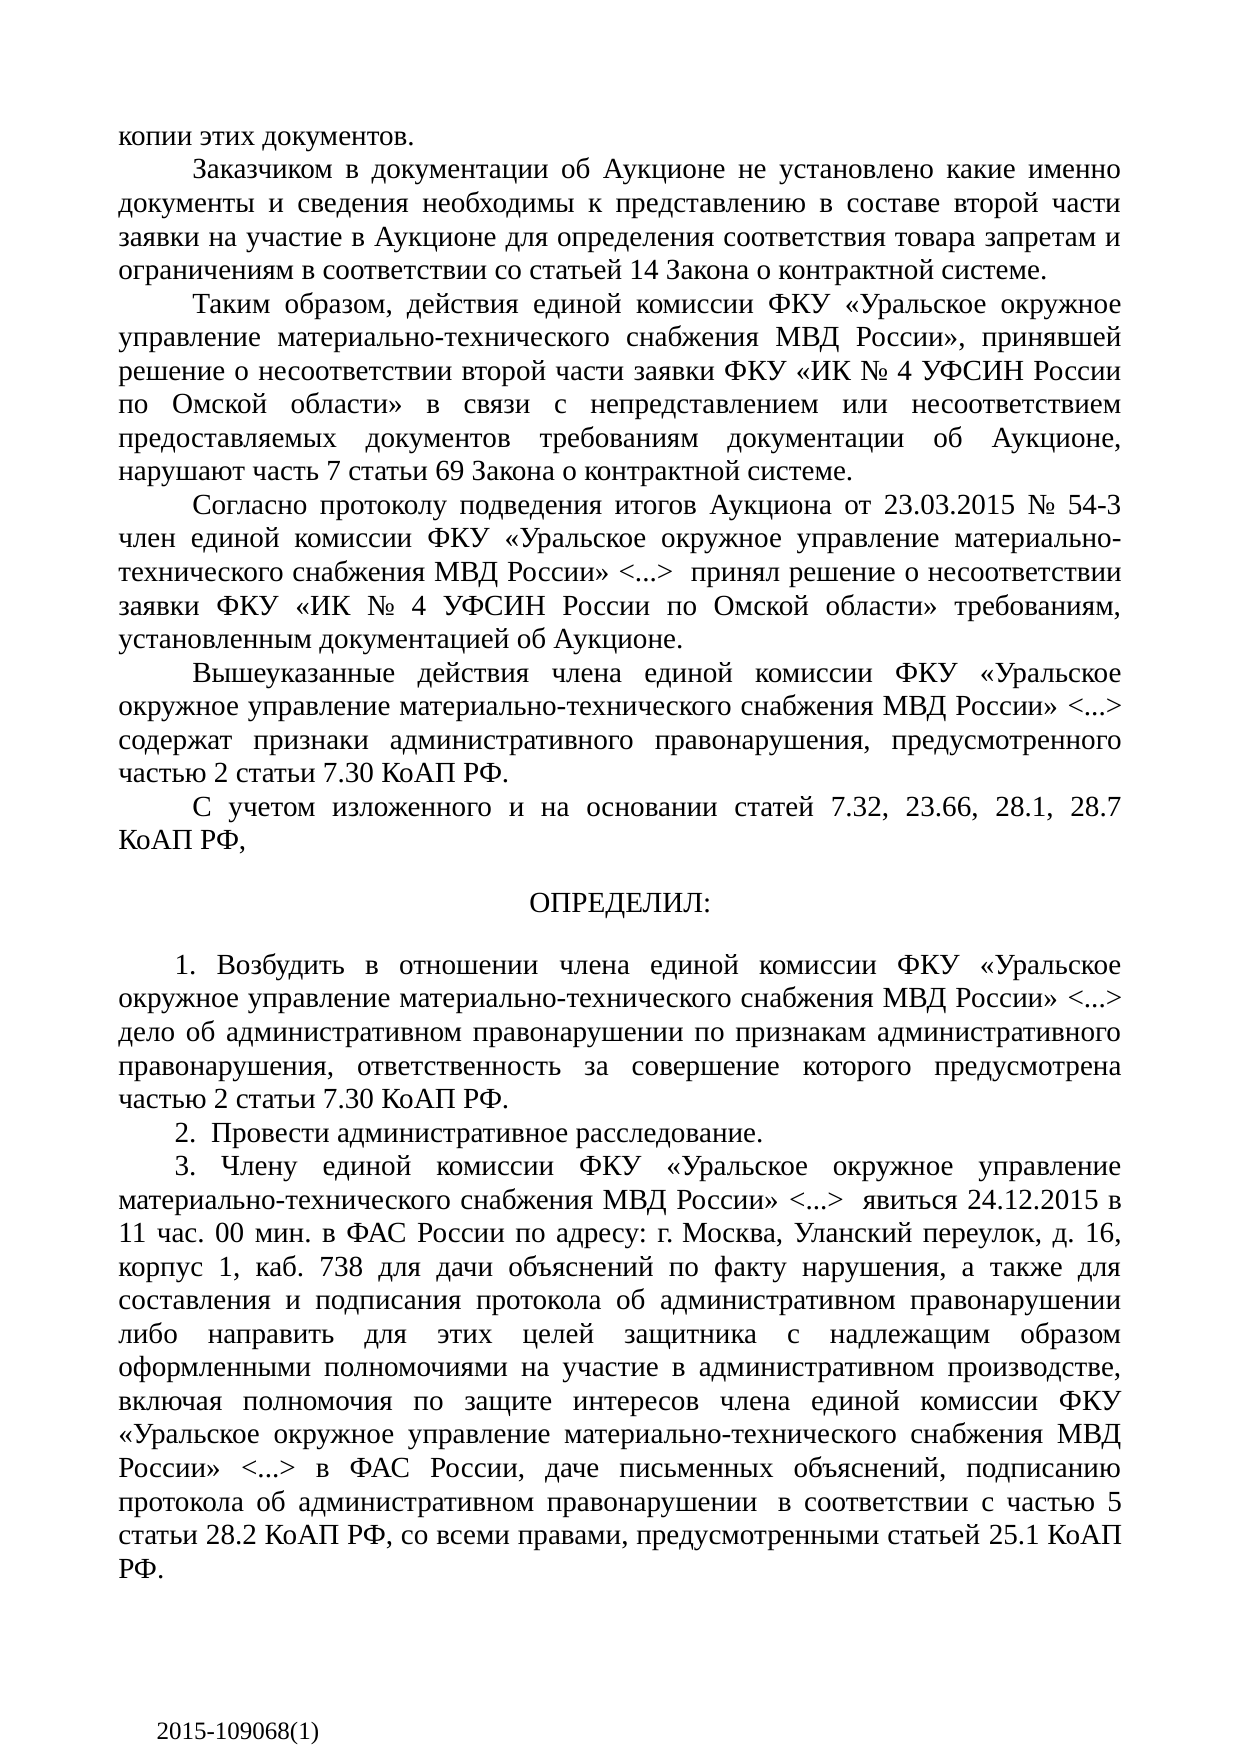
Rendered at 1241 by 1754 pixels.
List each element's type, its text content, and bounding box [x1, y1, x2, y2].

text ОПРЕДЕЛИЛ: [118, 885, 1122, 918]
text Таким образом, действия единой комиссии ФКУ «Уральское окружное управление материально-технического снабжения МВД России», принявшей решение о несоответствии второй части заявки ФКУ «ИК № 4 УФСИН России по Омской области» в связи с непредставлением или несоответствием предоставляемых документов требованиям документации об Аукционе, нарушают часть 7 статьи 69 Закона о контрактной системе. [118, 286, 1122, 487]
text 1. Возбудить в отношении члена единой комиссии ФКУ «Уральское окружное управление материально-технического снабжения МВД России» <...> дело об административном правонарушении по признакам административного правонарушения, ответственность за совершение которого предусмотрена частью 2 статьи 7.30 КоАП РФ. [118, 947, 1122, 1115]
text Согласно протоколу подведения итогов Аукциона от 23.03.2015 № 54-3 член единой комиссии ФКУ «Уральское окружное управление материально-технического снабжения МВД России» <...> принял решение о несоответствии заявки ФКУ «ИК № 4 УФСИН России по Омской области» требованиям, установленным документацией об Аукционе. [118, 487, 1122, 655]
text копии этих документов. [118, 118, 1122, 152]
text 3. Члену единой комиссии ФКУ «Уральское окружное управление материально-технического снабжения МВД России» <...> явиться 24.12.2015 в 11 час. 00 мин. в ФАС России по адресу: г. Москва, Уланский переулок, д. 16, корпус 1, каб. 738 для дачи объяснений по факту нарушения, а также для составления и подписания протокола об административном правонарушении либо направить для этих целей защитника с надлежащим образом оформленными полномочиями на участие в административном производстве, включая полномочия по защите интересов члена единой комиссии ФКУ «Уральское окружное управление материально-технического снабжения МВД России» <...> в ФАС России, даче письменных объяснений, подписанию протокола об административном правонарушении в соответствии с частью 5 статьи 28.2 КоАП РФ, со всеми правами, предусмотренными статьей 25.1 КоАП РФ. [118, 1148, 1122, 1584]
text Вышеуказанные действия члена единой комиссии ФКУ «Уральское окружное управление материально-технического снабжения МВД России» <...> содержат признаки административного правонарушения, предусмотренного частью 2 статьи 7.30 КоАП РФ. [118, 655, 1122, 789]
text С учетом изложенного и на основании статей 7.32, 23.66, 28.1, 28.7 КоАП РФ, [118, 789, 1122, 856]
text 2. Провести административное расследование. [118, 1115, 1122, 1148]
text Заказчиком в документации об Аукционе не установлено какие именно документы и сведения необходимы к представлению в составе второй части заявки на участие в Аукционе для определения соответствия товара запретам и ограничениям в соответствии со статьей 14 Закона о контрактной системе. [118, 152, 1122, 286]
